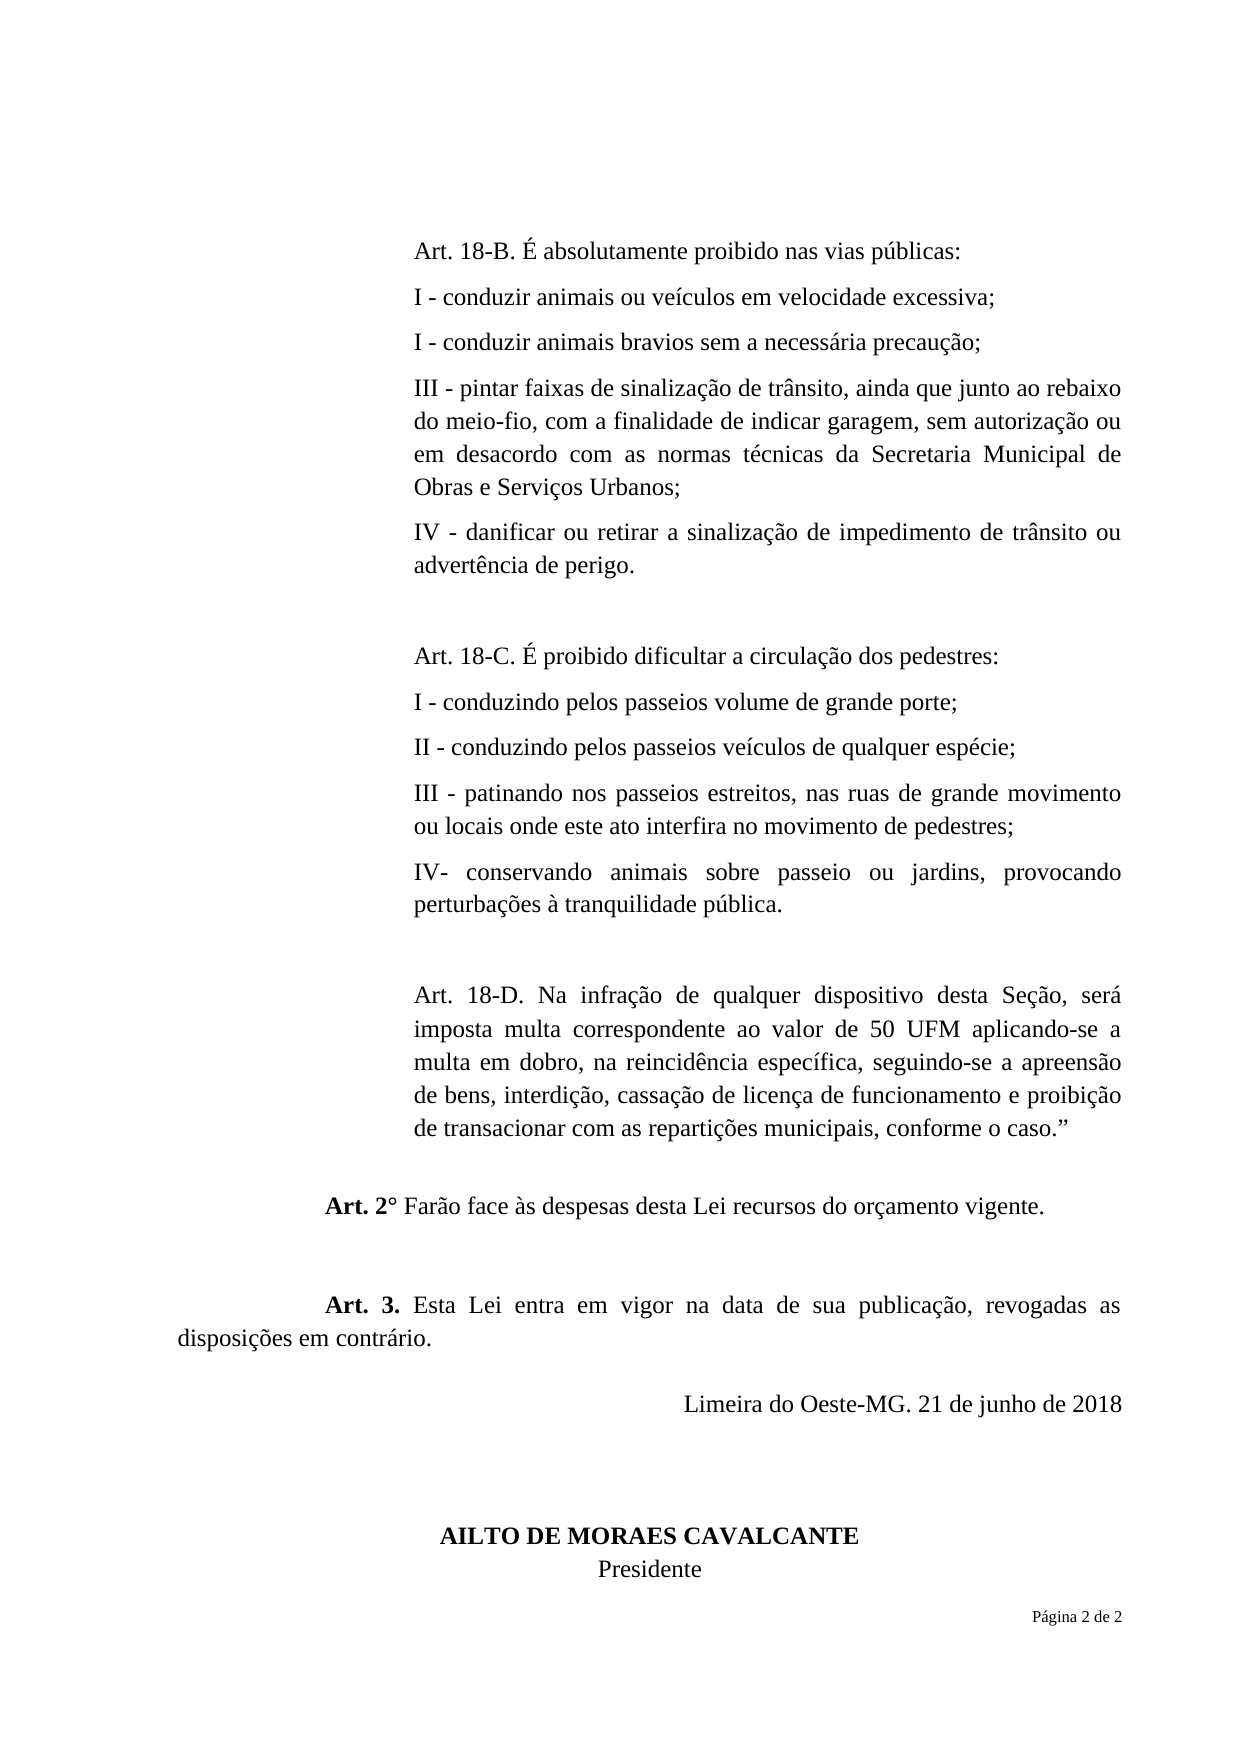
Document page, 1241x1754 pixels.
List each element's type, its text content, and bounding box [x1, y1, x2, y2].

text IV- conservando animais sobre passeio ou jardins, provocando perturbações à tranquilidade pública. [413, 857, 1122, 918]
text Art. 18-D. Na infração de qualquer dispositivo desta Seção, será imposta multa correspondente ao valor de 50 UFM aplicando-se a multa em dobro, na reincidência específica, seguindo-se a apreensão de bens, interdição, cassação de licença de funcionamento e proibição de transacionar com as repartições municipais, conforme o caso.” [413, 981, 1122, 1141]
text II - conduzindo pelos passeios veículos de qualquer espécie; [413, 732, 1122, 761]
text Art. 18-B. É absolutamente proibido nas vias públicas: [413, 236, 1122, 265]
text AILTO DE MORAES CAVALCANTE [177, 1521, 1122, 1550]
text III - pintar faixas de sinalização de trânsito, ainda que junto ao rebaixo do meio-fio, com a finalidade de indicar garagem, sem autorização ou em desacordo com as normas técnicas da Secretaria Municipal de Obras e Serviços Urbanos; [413, 373, 1122, 501]
text I - conduzindo pelos passeios volume de grande porte; [413, 687, 1122, 716]
text Limeira do Oeste-MG. 21 de junho de 2018 [177, 1389, 1122, 1418]
text I - conduzir animais bravios sem a necessária precaução; [413, 327, 1122, 356]
text Presidente [177, 1554, 1122, 1583]
text III - patinando nos passeios estreitos, nas ruas de grande movimento ou locais onde este ato interfira no movimento de pedestres; [413, 778, 1122, 840]
text Art. 18-C. É proibido dificultar a circulação dos pedestres: [413, 641, 1122, 670]
text Art. 3. Esta Lei entra em vigor na data de sua publicação, revogadas as disposições em contrário. [177, 1290, 1122, 1352]
text IV - danificar ou retirar a sinalização de impedimento de trânsito ou advertência de perigo. [413, 517, 1122, 579]
text Art. 2° Farão face às despesas desta Lei recursos do orçamento vigente. [177, 1191, 1122, 1220]
text I - conduzir animais ou veículos em velocidade excessiva; [413, 282, 1122, 311]
